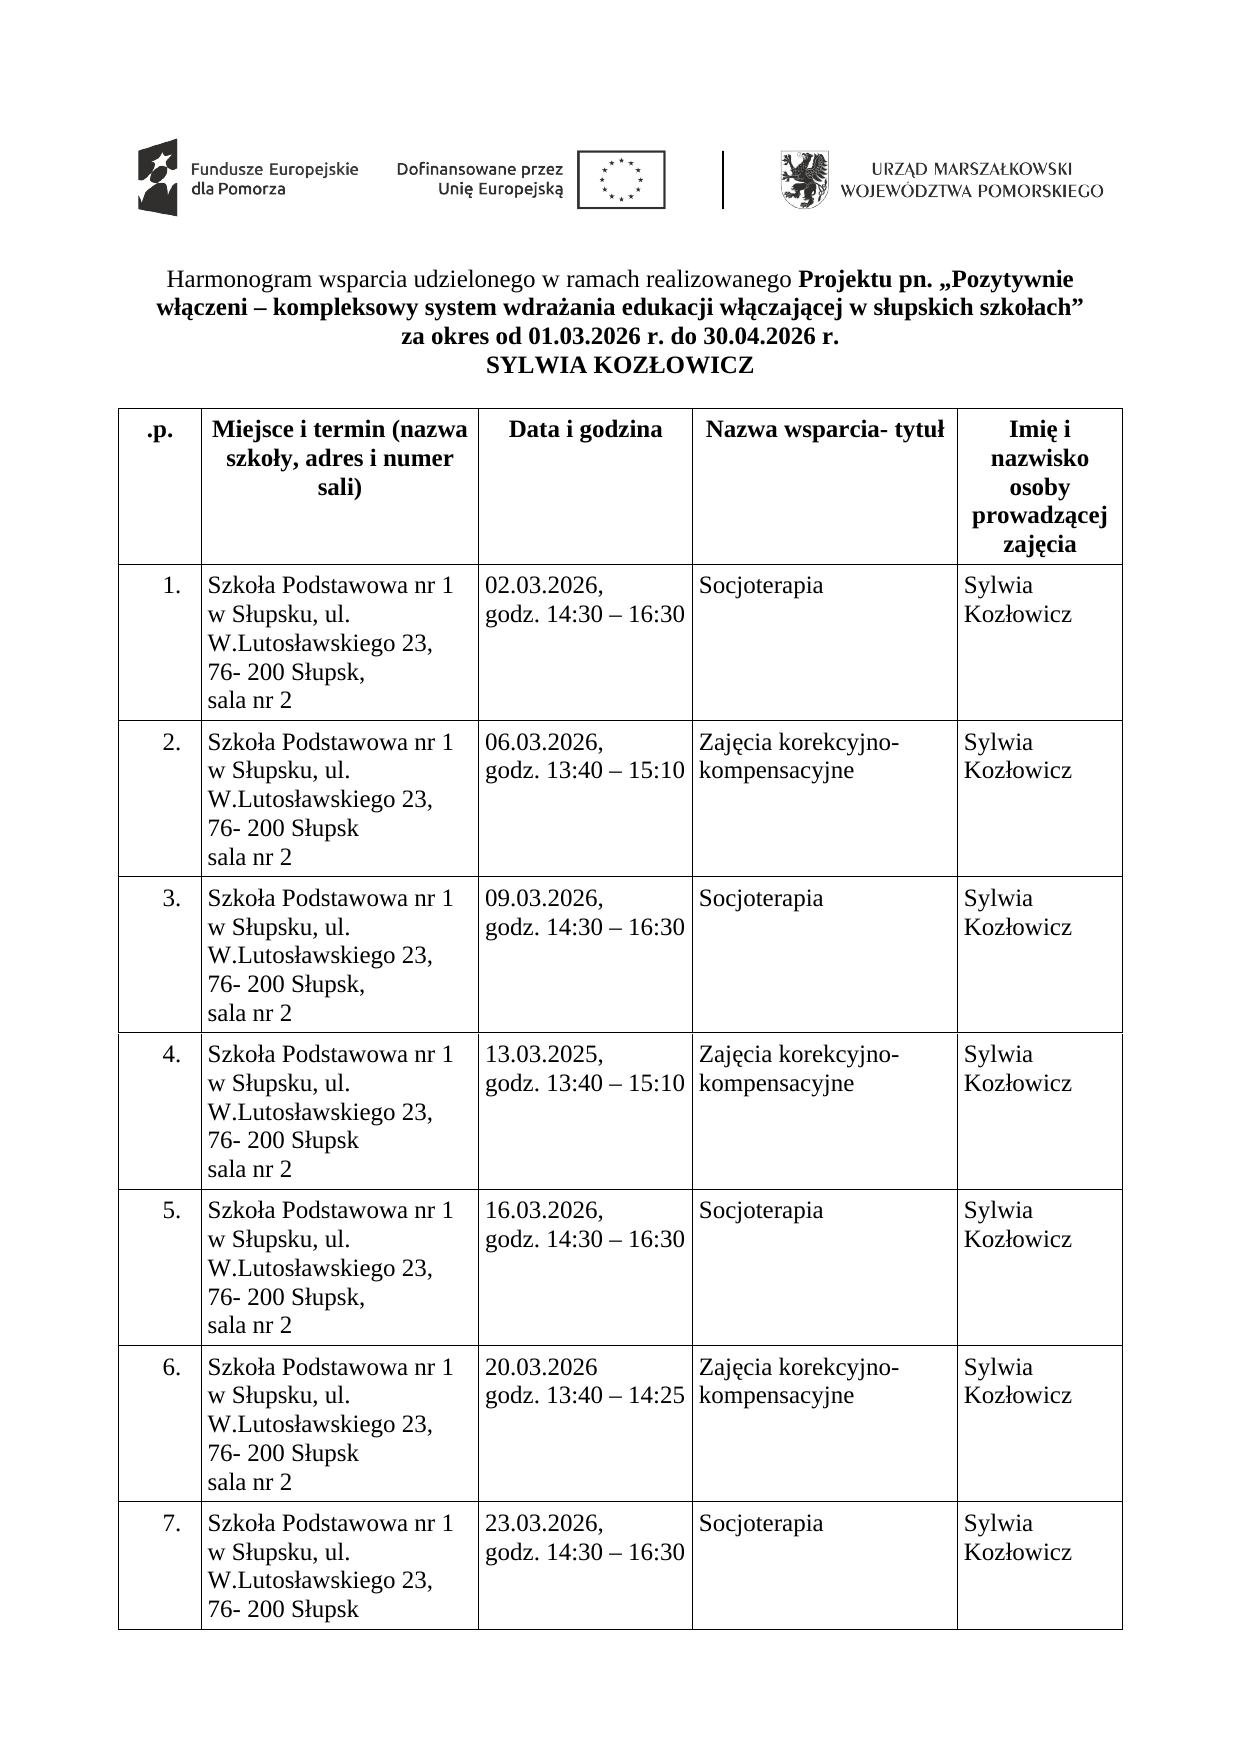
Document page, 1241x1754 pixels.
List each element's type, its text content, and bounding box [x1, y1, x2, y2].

table_header .p. [119, 409, 201, 564]
table_cell Sylwia Kozłowicz [958, 721, 1122, 876]
table_cell 09.03.2026, godz. 14:30 – 16:30 [479, 877, 692, 1032]
table_cell Zajęcia korekcyjno- kompensacyjne [693, 721, 957, 876]
table_cell [119, 721, 201, 876]
table_cell [119, 1190, 201, 1345]
table_cell Szkoła Podstawowa nr 1 w Słupsku, ul. W.Lutosławskiego 23, 76- 200 Słupsk sala nr 2 [202, 1346, 478, 1501]
text za okres od 01.03.2026 r. do 30.04.2026 r. [118, 321, 1122, 350]
table_cell Socjoterapia [693, 1502, 957, 1629]
table_cell [119, 1502, 201, 1629]
text Harmonogram wsparcia udzielonego w ramach realizowanego Projektu pn. „Pozytywnie włączeni – kompleksowy system wdrażania edukacji włączającej w słupskich szkołach” [118, 264, 1122, 321]
table_header Imię i nazwisko osoby prowadzącej zajęcia [958, 409, 1122, 564]
table_cell Sylwia Kozłowicz [958, 565, 1122, 720]
table_cell 16.03.2026, godz. 14:30 – 16:30 [479, 1190, 692, 1345]
table_cell Szkoła Podstawowa nr 1 w Słupsku, ul. W.Lutosławskiego 23, 76- 200 Słupsk [202, 1502, 478, 1629]
table_cell 02.03.2026, godz. 14:30 – 16:30 [479, 565, 692, 720]
table_cell Sylwia Kozłowicz [958, 1034, 1122, 1189]
table_cell Zajęcia korekcyjno- kompensacyjne [693, 1034, 957, 1189]
table_cell [119, 565, 201, 720]
table_cell Zajęcia korekcyjno- kompensacyjne [693, 1346, 957, 1501]
table_header Data i godzina [479, 409, 692, 564]
table_cell Socjoterapia [693, 877, 957, 1032]
table_cell [119, 1346, 201, 1501]
table_cell [119, 1034, 201, 1189]
table_cell Szkoła Podstawowa nr 1 w Słupsku, ul. W.Lutosławskiego 23, 76- 200 Słupsk, sala nr 2 [202, 565, 478, 720]
text SYLWIA KOZŁOWICZ [118, 350, 1122, 379]
table_cell Socjoterapia [693, 565, 957, 720]
table_cell [119, 877, 201, 1032]
table_cell Sylwia Kozłowicz [958, 1502, 1122, 1629]
table_cell 23.03.2026, godz. 14:30 – 16:30 [479, 1502, 692, 1629]
table_cell 20.03.2026 godz. 13:40 – 14:25 [479, 1346, 692, 1501]
table_cell Socjoterapia [693, 1190, 957, 1345]
table_cell Szkoła Podstawowa nr 1 w Słupsku, ul. W.Lutosławskiego 23, 76- 200 Słupsk sala nr 2 [202, 721, 478, 876]
picture [118, 118, 1123, 235]
table_cell Sylwia Kozłowicz [958, 1190, 1122, 1345]
table_header Miejsce i termin (nazwa szkoły, adres i numer sali) [202, 409, 478, 564]
table_cell Sylwia Kozłowicz [958, 1346, 1122, 1501]
table_cell 13.03.2025, godz. 13:40 – 15:10 [479, 1034, 692, 1189]
table_cell Sylwia Kozłowicz [958, 877, 1122, 1032]
table_cell Szkoła Podstawowa nr 1 w Słupsku, ul. W.Lutosławskiego 23, 76- 200 Słupsk, sala nr 2 [202, 877, 478, 1032]
table_cell Szkoła Podstawowa nr 1 w Słupsku, ul. W.Lutosławskiego 23, 76- 200 Słupsk, sala nr 2 [202, 1190, 478, 1345]
table_header Nazwa wsparcia- tytuł [693, 409, 957, 564]
table_cell 06.03.2026, godz. 13:40 – 15:10 [479, 721, 692, 876]
table_cell Szkoła Podstawowa nr 1 w Słupsku, ul. W.Lutosławskiego 23, 76- 200 Słupsk sala nr 2 [202, 1034, 478, 1189]
